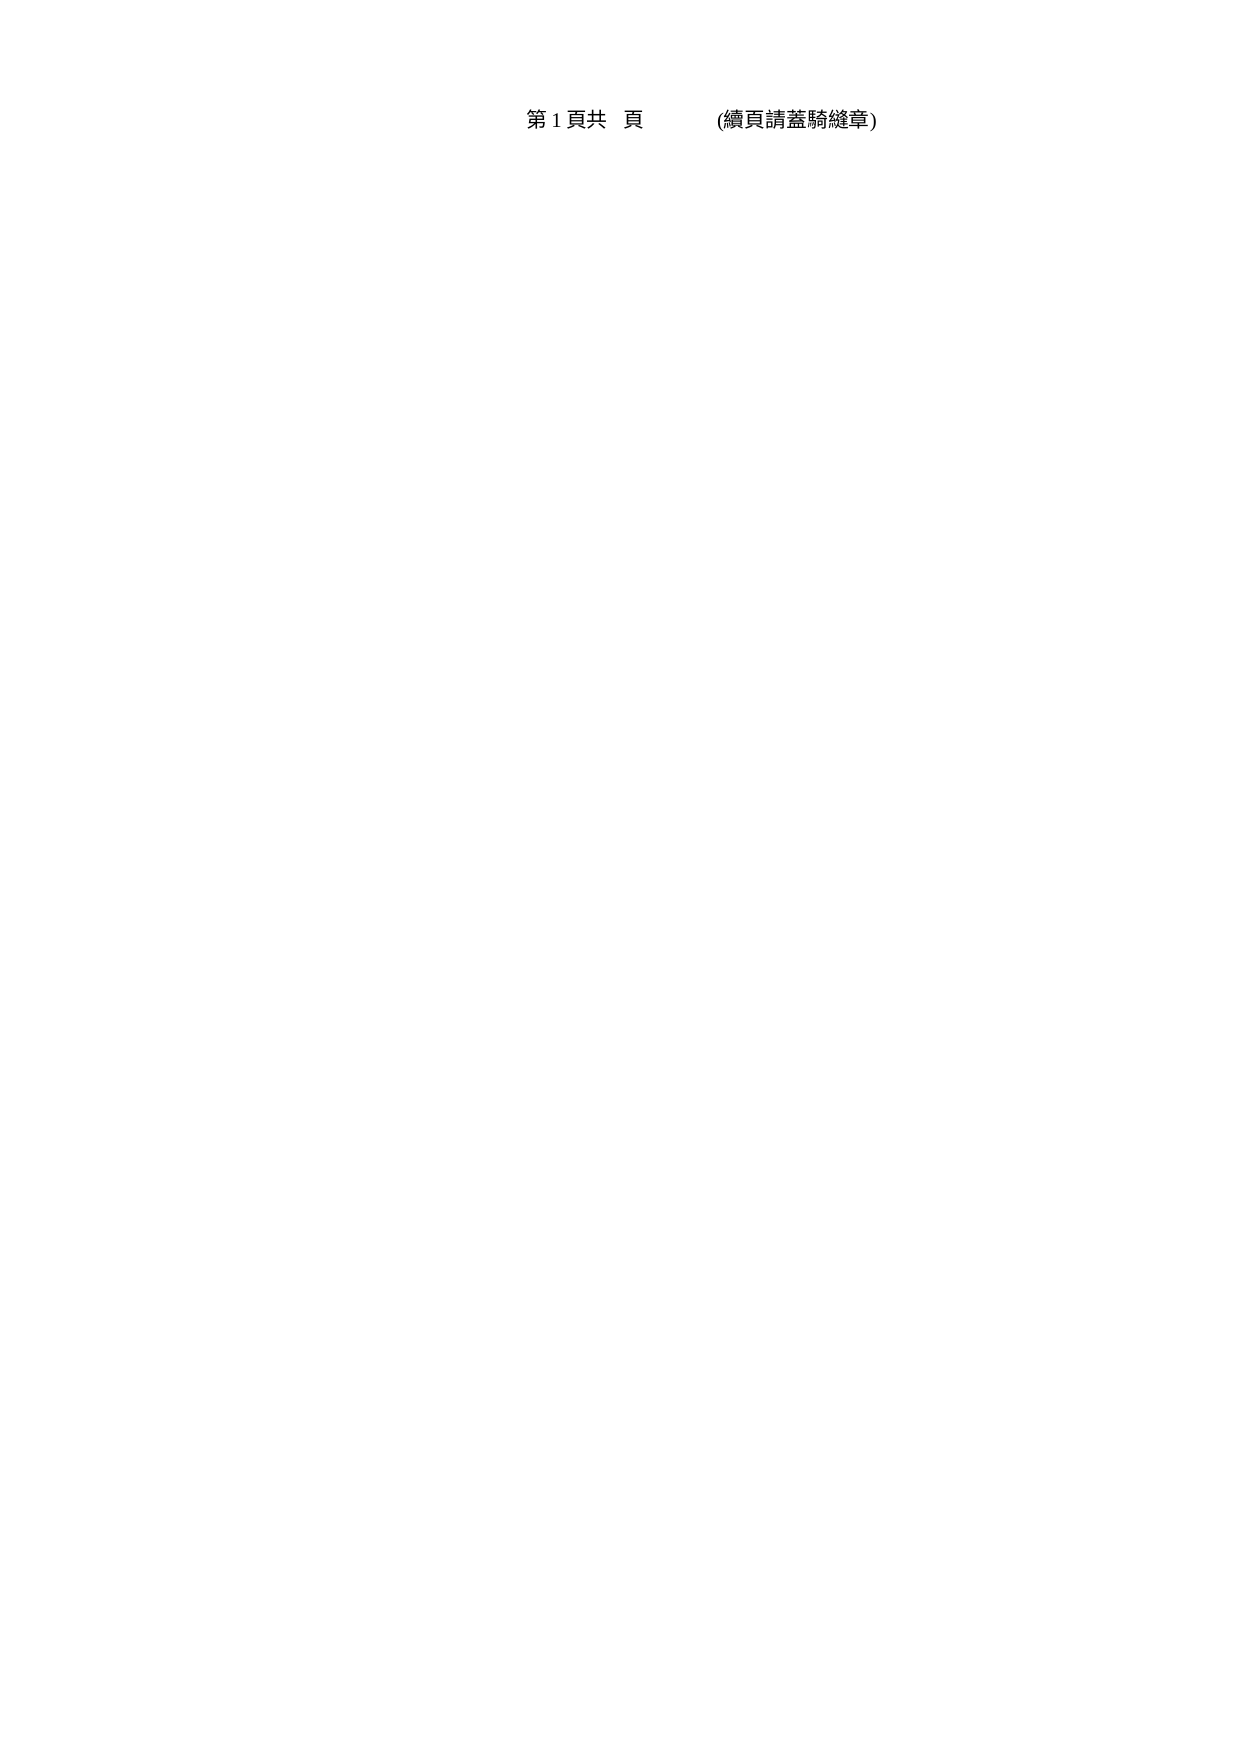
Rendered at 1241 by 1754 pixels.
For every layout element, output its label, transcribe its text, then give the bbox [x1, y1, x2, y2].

text 第1頁共 頁 (續頁請蓋騎縫章) [118, 104, 1122, 134]
